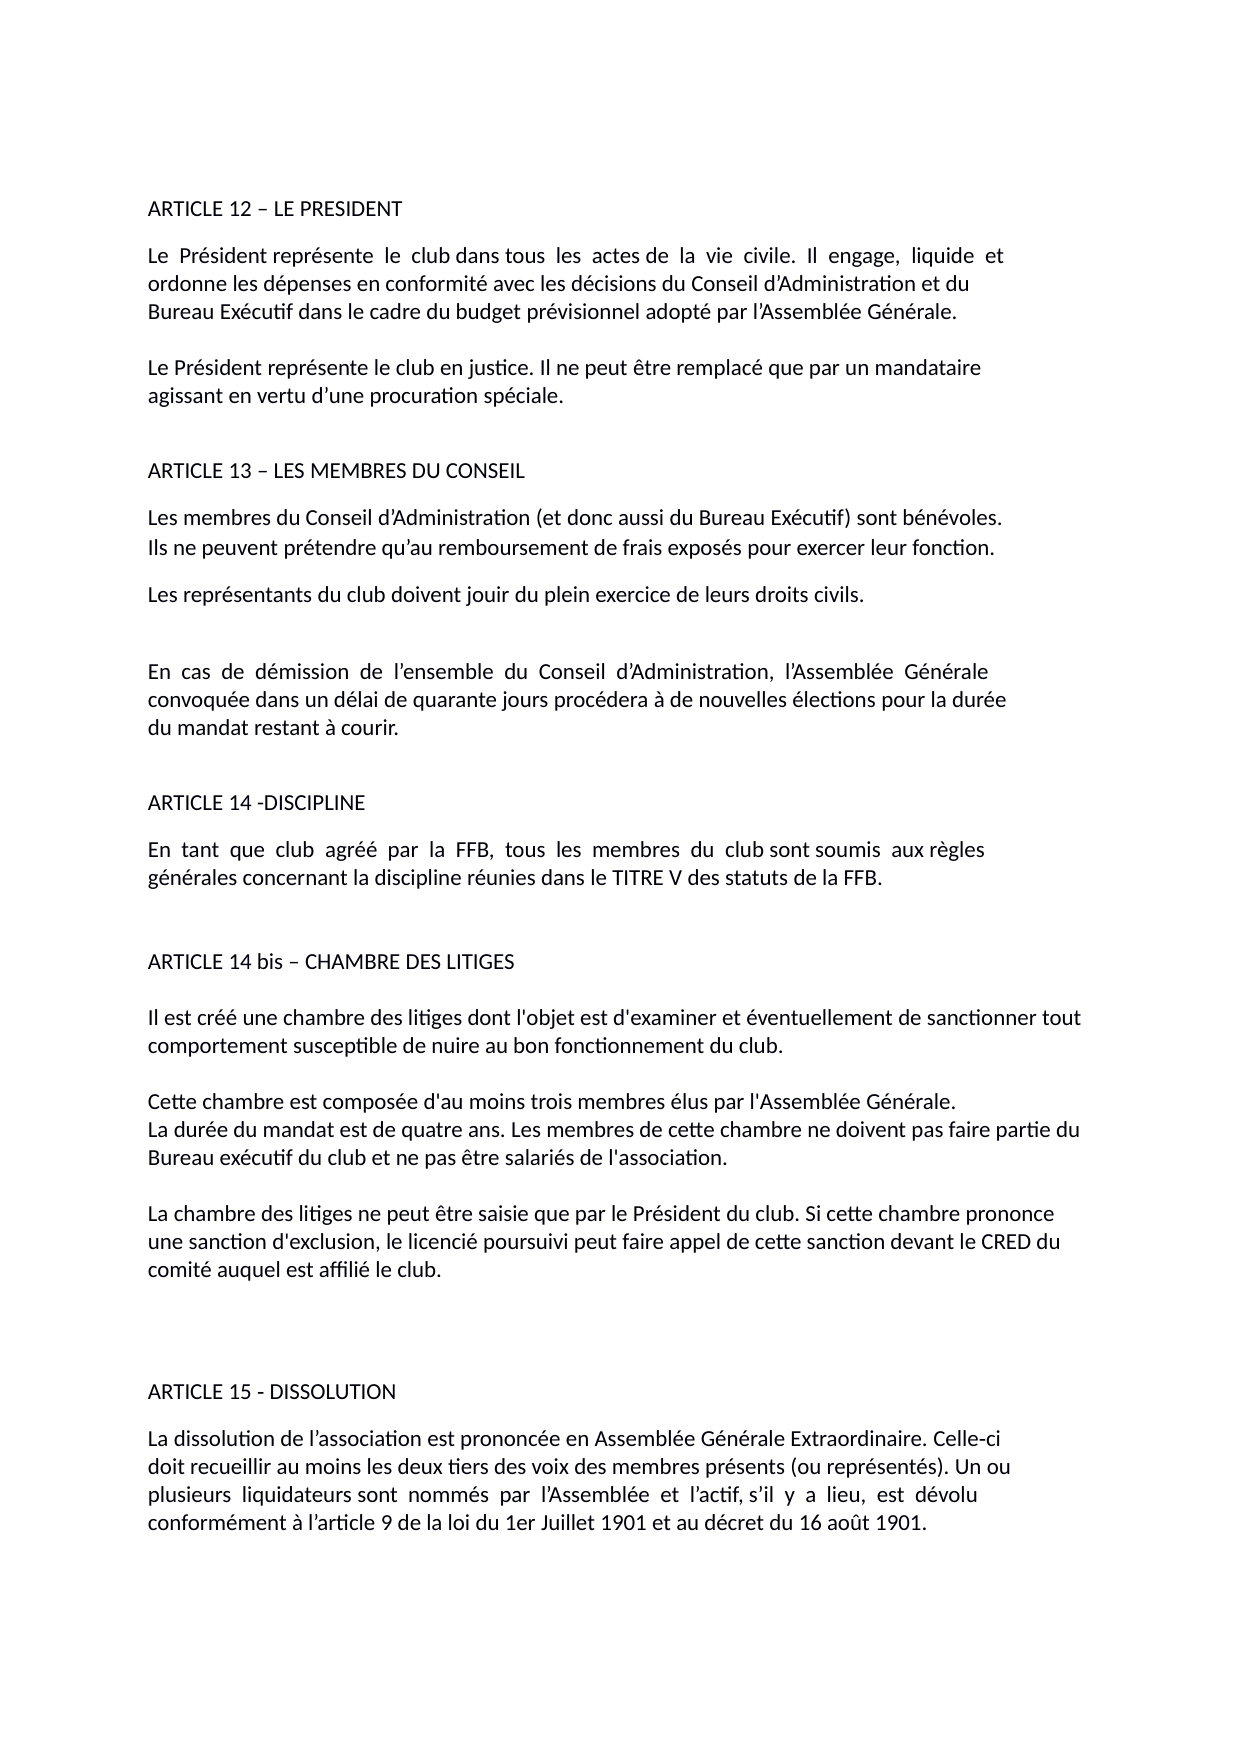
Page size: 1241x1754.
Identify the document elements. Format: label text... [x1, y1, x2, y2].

text Le Président représente le club en justice. Il ne peut être remplacé que par un mandataire [148, 353, 1093, 381]
text Bureau Exécutif dans le cadre du budget prévisionnel adopté par l’Assemblée Générale. [148, 297, 1093, 325]
text doit recueillir au moins les deux tiers des voix des membres présents (ou représentés). Un ou [148, 1452, 1093, 1480]
text ARTICLE 14 bis – CHAMBRE DES LITIGES [148, 947, 1093, 975]
text Cette chambre est composée d'au moins trois membres élus par l'Assemblée Générale. [148, 1087, 1093, 1115]
text Les membres du Conseil d’Administration (et donc aussi du Bureau Exécutif) sont bénévoles. Ils ne peuvent prétendre qu’au remboursement de frais exposés pour exercer leur fonction. [148, 503, 1093, 561]
text ARTICLE 14 -DISCIPLINE [148, 788, 1093, 816]
text La durée du mandat est de quatre ans. Les membres de cette chambre ne doivent pas faire partie du Bureau exécutif du club et ne pas être salariés de l'association. [148, 1115, 1093, 1171]
text conformément à l’article 9 de la loi du 1er Juillet 1901 et au décret du 16 août 1901. [148, 1508, 1093, 1564]
text du mandat restant à courir. [148, 713, 1093, 741]
text ARTICLE 12 – LE PRESIDENT [148, 194, 1093, 222]
text plusieurs liquidateurs sont nommés par l’Assemblée et l’actif, s’il y a lieu, est dévolu [148, 1480, 1093, 1508]
text La chambre des litiges ne peut être saisie que par le Président du club. Si cette chambre prononce une sanction d'exclusion, le licencié poursuivi peut faire appel de cette sanction devant le CRED du comité auquel est affilié le club. [148, 1199, 1093, 1283]
text ARTICLE 13 – LES MEMBRES DU CONSEIL [148, 456, 1093, 484]
text convoquée dans un délai de quarante jours procédera à de nouvelles élections pour la durée [148, 685, 1093, 713]
text ARTICLE 15 ‐ DISSOLUTION [148, 1377, 1093, 1405]
text En cas de démission de l’ensemble du Conseil d’Administration, l’Assemblée Générale [148, 657, 1093, 685]
text générales concernant la discipline réunies dans le TITRE V des statuts de la FFB. [148, 863, 1093, 891]
text En tant que club agréé par la FFB, tous les membres du club sont soumis aux règles [148, 835, 1093, 863]
text Le Président représente le club dans tous les actes de la vie civile. Il engage, liquide et [148, 241, 1093, 269]
text Il est créé une chambre des litiges dont l'objet est d'examiner et éventuellement de sanctionner tout comportement susceptible de nuire au bon fonctionnement du club. [148, 1003, 1093, 1059]
text agissant en vertu d’une procuration spéciale. [148, 381, 1093, 409]
text ordonne les dépenses en conformité avec les décisions du Conseil d’Administration et du [148, 269, 1093, 297]
text Les représentants du club doivent jouir du plein exercice de leurs droits civils. [148, 580, 1093, 638]
text La dissolution de l’association est prononcée en Assemblée Générale Extraordinaire. Celle‐ci [148, 1424, 1093, 1452]
